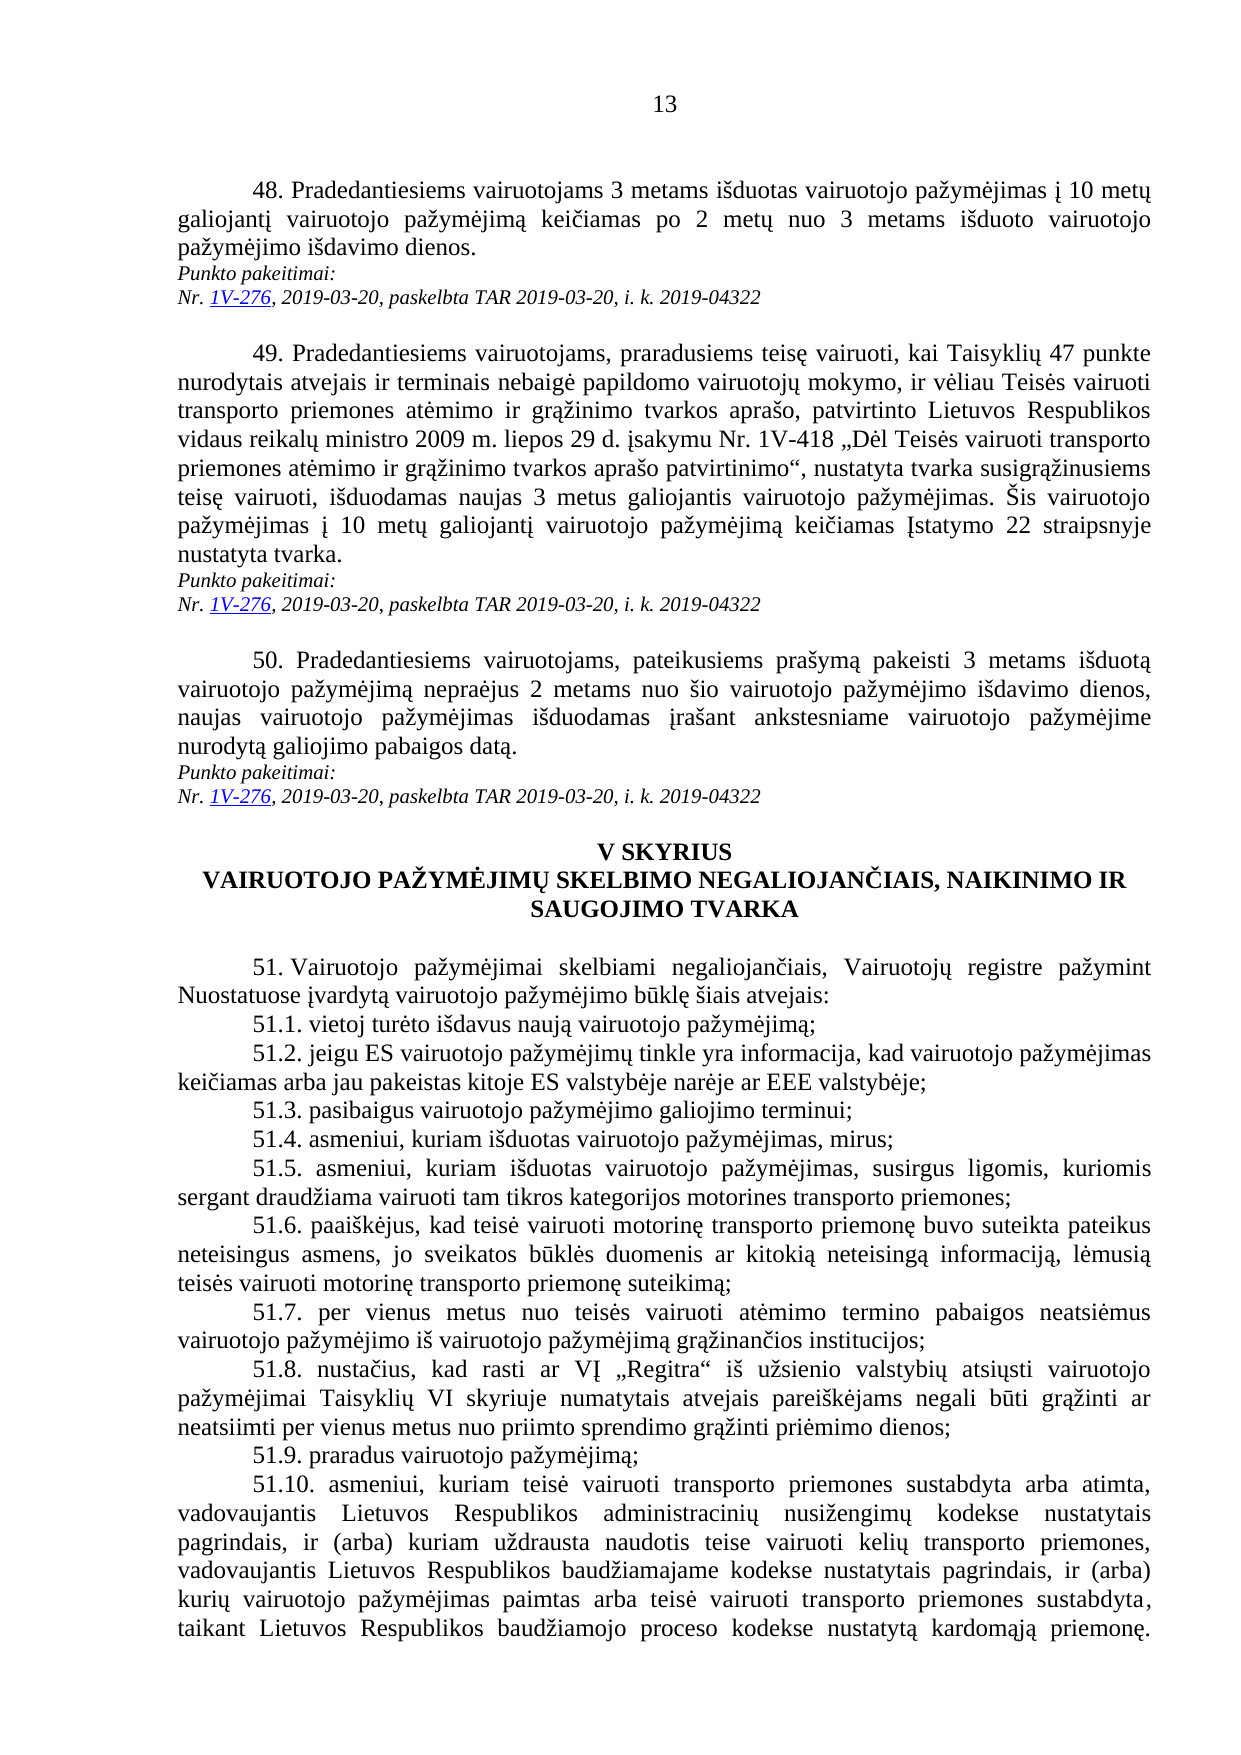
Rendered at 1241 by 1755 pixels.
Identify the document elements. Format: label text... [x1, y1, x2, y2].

text Punkto pakeitimai: [177, 568, 1152, 592]
subtitle V SKYRIUS [177, 837, 1152, 866]
text 51. Vairuotojo pažymėjimai skelbiami negaliojančiais, Vairuotojų registre pažymint Nuostatuose įvardytą vairuotojo pažymėjimo būklę šiais atvejais: [177, 952, 1152, 1009]
text 51.1. vietoj turėto išdavus naują vairuotojo pažymėjimą; [177, 1009, 1152, 1038]
text 51.6. paaiškėjus, kad teisė vairuoti motorinę transporto priemonę buvo suteikta pateikus neteisingus asmens, jo sveikatos būklės duomenis ar kitokią neteisingą informaciją, lėmusią teisės vairuoti motorinę transporto priemonę suteikimą; [177, 1211, 1152, 1297]
text 51.4. asmeniui, kuriam išduotas vairuotojo pažymėjimas, mirus; [177, 1124, 1152, 1153]
text 51.2. jeigu ES vairuotojo pažymėjimų tinkle yra informacija, kad vairuotojo pažymėjimas keičiamas arba jau pakeistas kitoje ES valstybėje narėje ar EEE valstybėje; [177, 1038, 1152, 1096]
text 51.9. praradus vairuotojo pažymėjimą; [177, 1441, 1152, 1469]
text Nr. 1V-276, 2019-03-20, paskelbta TAR 2019-03-20, i. k. 2019-04322 [177, 784, 1152, 808]
text 51.7. per vienus metus nuo teisės vairuoti atėmimo termino pabaigos neatsiėmus vairuotojo pažymėjimo iš vairuotojo pažymėjimą grąžinančios institucijos; [177, 1297, 1152, 1354]
text 50. Pradedantiesiems vairuotojams, pateikusiems prašymą pakeisti 3 metams išduotą vairuotojo pažymėjimą nepraėjus 2 metams nuo šio vairuotojo pažymėjimo išdavimo dienos, naujas vairuotojo pažymėjimas išduodamas įrašant ankstesniame vairuotojo pažymėjime nurodytą galiojimo pabaigos datą. [177, 645, 1152, 760]
text Punkto pakeitimai: [177, 261, 1152, 285]
text Punkto pakeitimai: [177, 760, 1152, 784]
text Nr. 1V-276, 2019-03-20, paskelbta TAR 2019-03-20, i. k. 2019-04322 [177, 285, 1152, 309]
text Nr. 1V-276, 2019-03-20, paskelbta TAR 2019-03-20, i. k. 2019-04322 [177, 592, 1152, 616]
text 48. Pradedantiesiems vairuotojams 3 metams išduotas vairuotojo pažymėjimas į 10 metų galiojantį vairuotojo pažymėjimą keičiamas po 2 metų nuo 3 metams išduoto vairuotojo pažymėjimo išdavimo dienos. [177, 175, 1152, 261]
text 51.10. asmeniui, kuriam teisė vairuoti transporto priemones sustabdyta arba atimta, vadovaujantis Lietuvos Respublikos administracinių nusižengimų kodekse nustatytais pagrindais, ir (arba) kuriam uždrausta naudotis teise vairuoti kelių transporto priemones, vadovaujantis Lietuvos Respublikos baudžiamajame kodekse nustatytais pagrindais, ir (arba) kurių vairuotojo pažymėjimas paimtas arba teisė vairuoti transporto priemones sustabdyta, taikant Lietuvos Respublikos baudžiamojo proceso kodekse nustatytą kardomąją priemonę. [177, 1469, 1152, 1642]
text 51.8. nustačius, kad rasti ar VĮ „Regitra“ iš užsienio valstybių atsiųsti vairuotojo pažymėjimai Taisyklių VI skyriuje numatytais atvejais pareiškėjams negali būti grąžinti ar neatsiimti per vienus metus nuo priimto sprendimo grąžinti priėmimo dienos; [177, 1354, 1152, 1441]
text 51.3. pasibaigus vairuotojo pažymėjimo galiojimo terminui; [177, 1096, 1152, 1124]
subtitle VAIRUOTOJO PAŽYMĖJIMŲ SKELBIMO NEGALIOJANČIAIS, NAIKINIMO IR SAUGOJIMO TVARKA [177, 866, 1152, 923]
text 51.5. asmeniui, kuriam išduotas vairuotojo pažymėjimas, susirgus ligomis, kuriomis sergant draudžiama vairuoti tam tikros kategorijos motorines transporto priemones; [177, 1153, 1152, 1211]
text 49. Pradedantiesiems vairuotojams, praradusiems teisę vairuoti, kai Taisyklių 47 punkte nurodytais atvejais ir terminais nebaigė papildomo vairuotojų mokymo, ir vėliau Teisės vairuoti transporto priemones atėmimo ir grąžinimo tvarkos aprašo, patvirtinto Lietuvos Respublikos vidaus reikalų ministro 2009 m. liepos 29 d. įsakymu Nr. 1V-418 „Dėl Teisės vairuoti transporto priemones atėmimo ir grąžinimo tvarkos aprašo patvirtinimo“, nustatyta tvarka susigrąžinusiems teisę vairuoti, išduodamas naujas 3 metus galiojantis vairuotojo pažymėjimas. Šis vairuotojo pažymėjimas į 10 metų galiojantį vairuotojo pažymėjimą keičiamas Įstatymo 22 straipsnyje nustatyta tvarka. [177, 338, 1152, 568]
